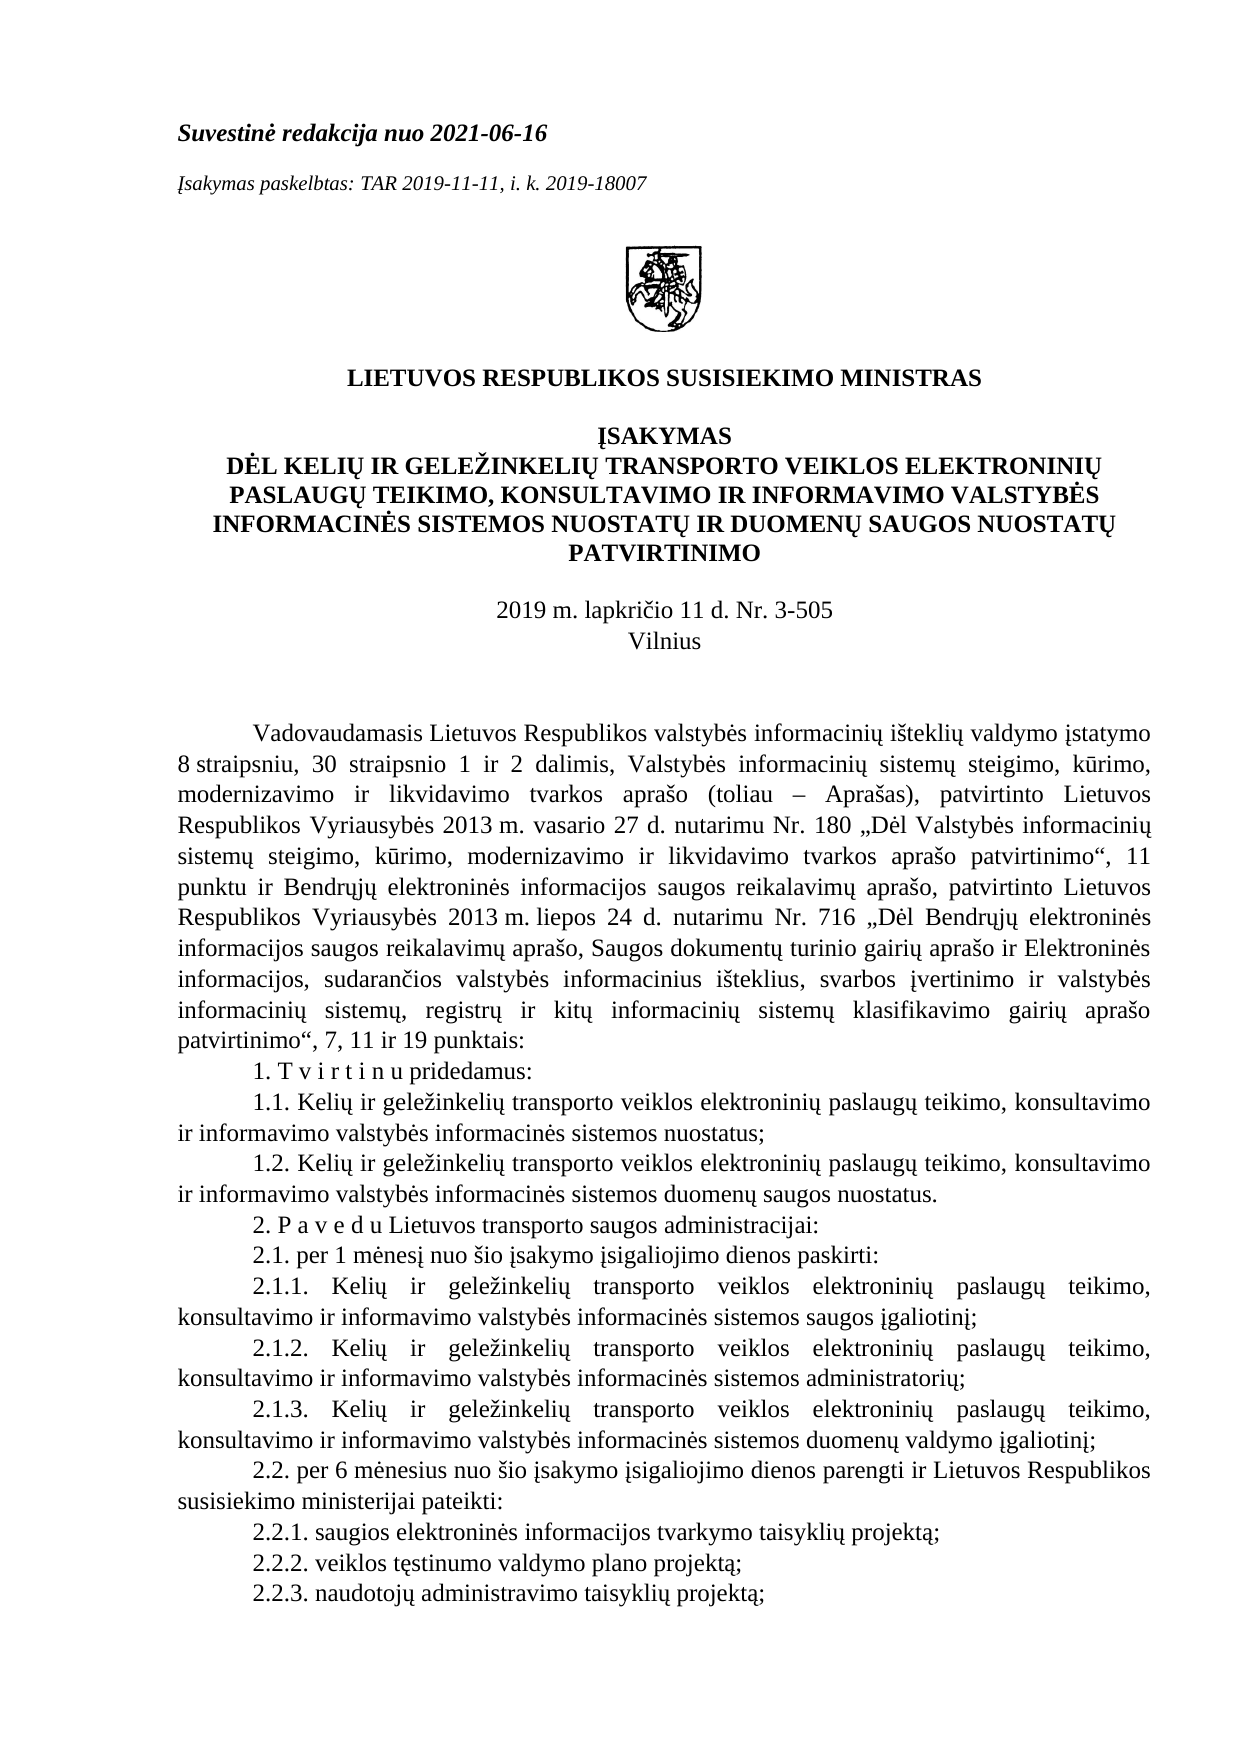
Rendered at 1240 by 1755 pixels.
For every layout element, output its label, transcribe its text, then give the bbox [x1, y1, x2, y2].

text 2.2.1. saugios elektroninės informacijos tvarkymo taisyklių projektą; [177, 1517, 1152, 1546]
text 1. T v i r t i n u pridedamus: [177, 1056, 1152, 1085]
text 2019 m. lapkričio 11 d. Nr. 3-505 [177, 595, 1152, 624]
text DĖL KELIŲ IR GELEŽINKELIŲ TRANSPORTO VEIKLOS ELEKTRONINIŲ PASLAUGŲ TEIKIMO, KONSULTAVIMO IR INFORMAVIMO VALSTYBĖS INFORMACINĖS SISTEMOS NUOSTATŲ IR DUOMENŲ SAUGOS NUOSTATŲ PATVIRTINIMO [177, 451, 1152, 566]
text LIETUVOS RESPUBLIKOS SUSISIEKIMO MINISTRAS [177, 363, 1152, 392]
text 2.1.1. Kelių ir geležinkelių transporto veiklos elektroninių paslaugų teikimo, konsultavimo ir informavimo valstybės informacinės sistemos saugos įgaliotinį; [177, 1271, 1152, 1331]
text Vadovaudamasis Lietuvos Respublikos valstybės informacinių išteklių valdymo įstatymo 8 straipsniu, 30 straipsnio 1 ir 2 dalimis, Valstybės informacinių sistemų steigimo, kūrimo, modernizavimo ir likvidavimo tvarkos aprašo (toliau – Aprašas), patvirtinto Lietuvos Respublikos Vyriausybės 2013 m. vasario 27 d. nutarimu Nr. 180 „Dėl Valstybės informacinių sistemų steigimo, kūrimo, modernizavimo ir likvidavimo tvarkos aprašo patvirtinimo“, 11 punktu ir Bendrųjų elektroninės informacijos saugos reikalavimų aprašo, patvirtinto Lietuvos Respublikos Vyriausybės 2013 m. liepos 24 d. nutarimu Nr. 716 „Dėl Bendrųjų elektroninės informacijos saugos reikalavimų aprašo, Saugos dokumentų turinio gairių aprašo ir Elektroninės informacijos, sudarančios valstybės informacinius išteklius, svarbos įvertinimo ir valstybės informacinių sistemų, registrų ir kitų informacinių sistemų klasifikavimo gairių aprašo patvirtinimo“, 7, 11 ir 19 punktais: [177, 718, 1152, 1054]
text Įsakymas paskelbtas: TAR 2019-11-11, i. k. 2019-18007 [177, 171, 1152, 195]
text 2.2.3. naudotojų administravimo taisyklių projektą; [177, 1578, 1152, 1607]
text 2. P a v e d u Lietuvos transporto saugos administracijai: [177, 1210, 1152, 1238]
text 1.1. Kelių ir geležinkelių transporto veiklos elektroninių paslaugų teikimo, konsultavimo ir informavimo valstybės informacinės sistemos nuostatus; [177, 1087, 1152, 1146]
text 2.2.2. veiklos tęstinumo valdymo plano projektą; [177, 1548, 1152, 1577]
text 2.1.3. Kelių ir geležinkelių transporto veiklos elektroninių paslaugų teikimo, konsultavimo ir informavimo valstybės informacinės sistemos duomenų valdymo įgaliotinį; [177, 1394, 1152, 1454]
text Suvestinė redakcija nuo 2021-06-16 [177, 118, 1152, 147]
text 2.2. per 6 mėnesius nuo šio įsakymo įsigaliojimo dienos parengti ir Lietuvos Respublikos susisiekimo ministerijai pateikti: [177, 1456, 1152, 1515]
text 2.1.2. Kelių ir geležinkelių transporto veiklos elektroninių paslaugų teikimo, konsultavimo ir informavimo valstybės informacinės sistemos administratorių; [177, 1333, 1152, 1392]
text 2.1. per 1 mėnesį nuo šio įsakymo įsigaliojimo dienos paskirti: [177, 1241, 1152, 1269]
text 1.2. Kelių ir geležinkelių transporto veiklos elektroninių paslaugų teikimo, konsultavimo ir informavimo valstybės informacinės sistemos duomenų saugos nuostatus. [177, 1148, 1152, 1208]
text ĮSAKYMAS [177, 421, 1152, 449]
text Vilnius [177, 626, 1152, 655]
